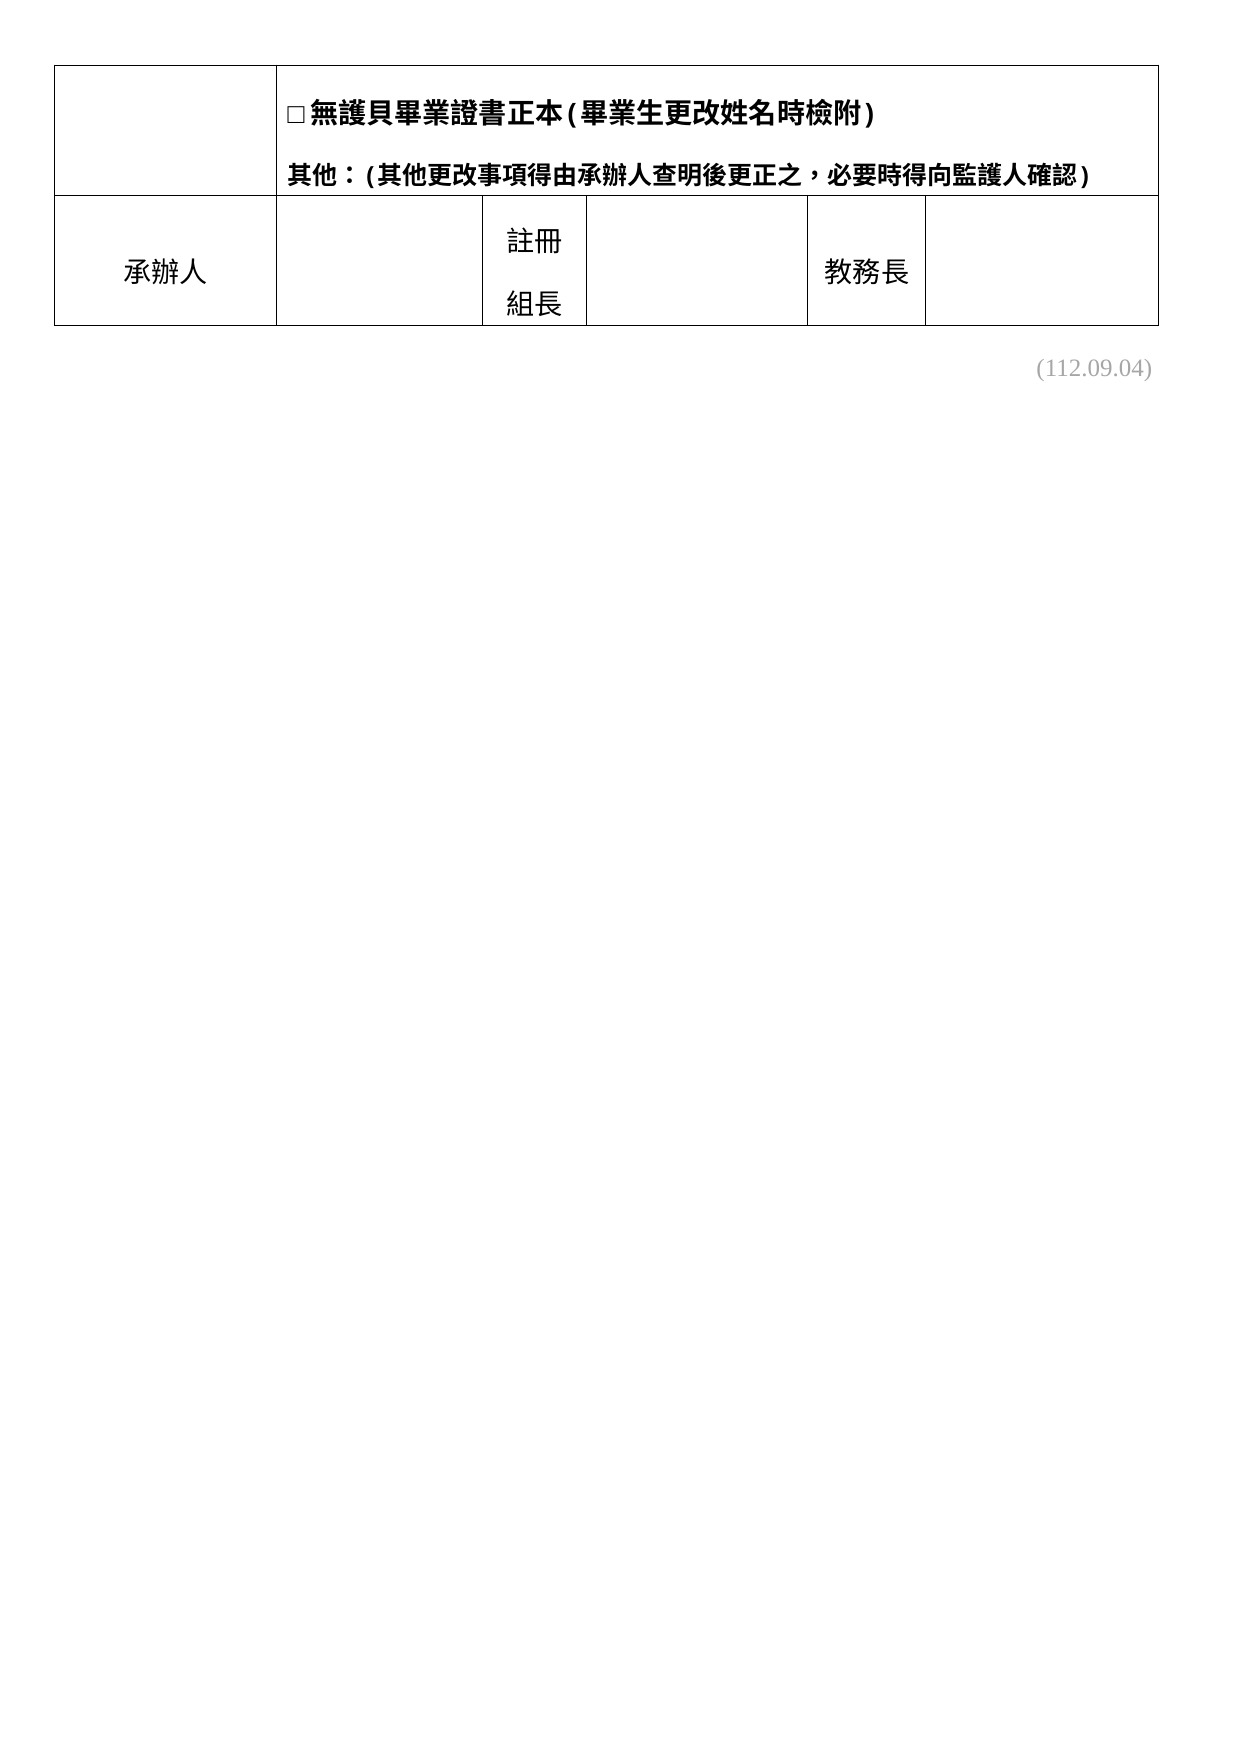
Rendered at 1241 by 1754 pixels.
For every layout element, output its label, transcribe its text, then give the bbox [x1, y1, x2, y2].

table_cell [587, 196, 807, 325]
table_cell 戶籍謄本正本(更改姓名、出生年月日、身分證字號時檢附) 身分證影本(更改戶籍地址時檢附) 更改身分別請檢附證明(如身障手冊、戶籍謄本、居留證) 更改家長地址，需檢附家長同意書。 無護貝畢業證書正本(畢業生更改姓名時檢附) 其他：(其他更改事項得由承辦人查明後更正之，必要時得向監護人確認) [277, 66, 1158, 195]
table_cell [1159, 65, 1240, 195]
table_cell [1159, 195, 1240, 325]
table_cell [277, 196, 482, 325]
text (112.09.04) [187, 326, 1152, 388]
table_cell 承辦人 [55, 196, 276, 325]
table_cell [55, 66, 276, 195]
table_cell [926, 196, 1158, 325]
table_cell 教務長 [808, 196, 925, 325]
table_cell 註冊 組長 [483, 196, 586, 325]
